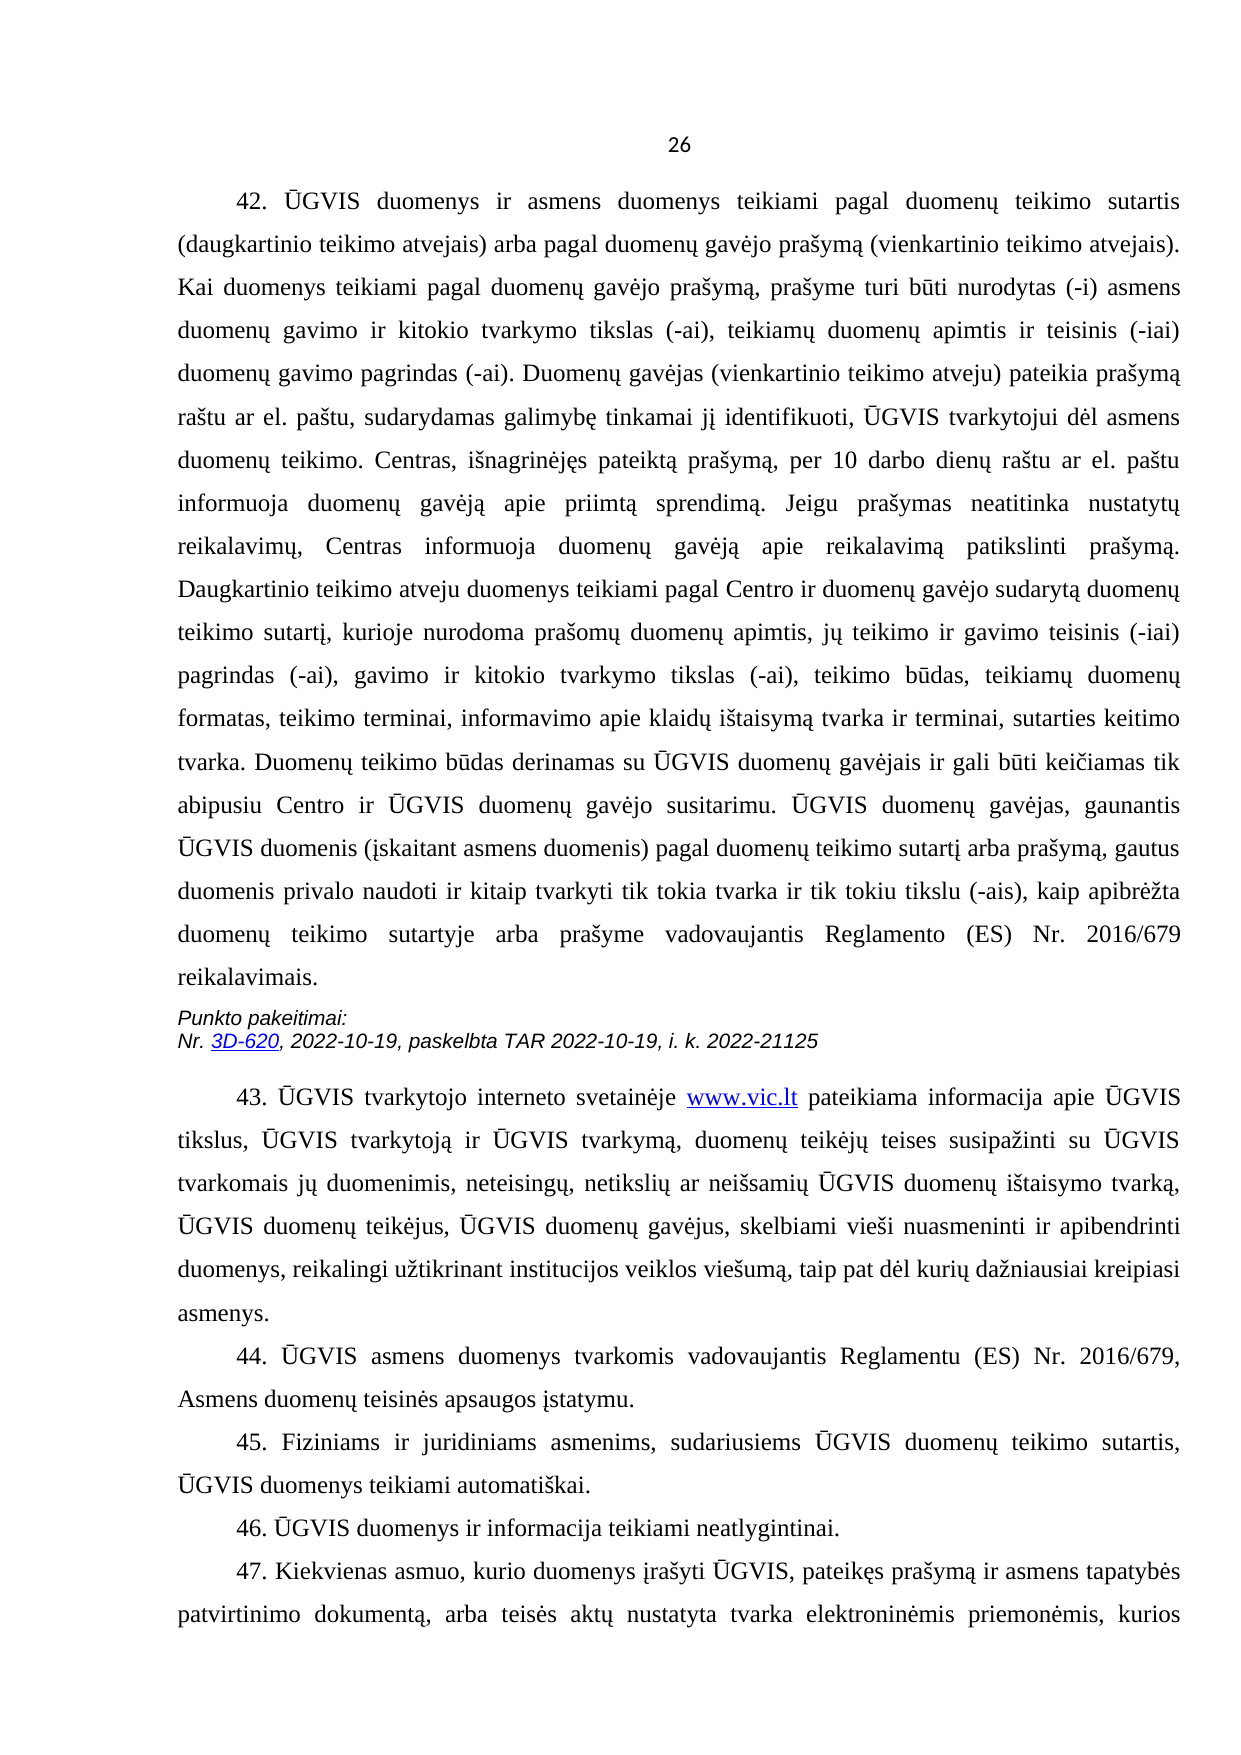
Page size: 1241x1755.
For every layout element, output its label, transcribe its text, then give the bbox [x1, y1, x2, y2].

text 45. Fiziniams ir juridiniams asmenims, sudariusiems ŪGVIS duomenų teikimo sutartis, ŪGVIS duomenys teikiami automatiškai. [177, 1427, 1181, 1499]
text 46. ŪGVIS duomenys ir informacija teikiami neatlygintinai. [177, 1513, 1181, 1542]
text 42. ŪGVIS duomenys ir asmens duomenys teikiami pagal duomenų teikimo sutartis (daugkartinio teikimo atvejais) arba pagal duomenų gavėjo prašymą (vienkartinio teikimo atvejais). Kai duomenys teikiami pagal duomenų gavėjo prašymą, prašyme turi būti nurodytas (-i) asmens duomenų gavimo ir kitokio tvarkymo tikslas (-ai), teikiamų duomenų apimtis ir teisinis (-iai) duomenų gavimo pagrindas (-ai). Duomenų gavėjas (vienkartinio teikimo atveju) pateikia prašymą raštu ar el. paštu, sudarydamas galimybę tinkamai jį identifikuoti, ŪGVIS tvarkytojui dėl asmens duomenų teikimo. Centras, išnagrinėjęs pateiktą prašymą, per 10 darbo dienų raštu ar el. paštu informuoja duomenų gavėją apie priimtą sprendimą. Jeigu prašymas neatitinka nustatytų reikalavimų, Centras informuoja duomenų gavėją apie reikalavimą patikslinti prašymą. Daugkartinio teikimo atveju duomenys teikiami pagal Centro ir duomenų gavėjo sudarytą duomenų teikimo sutartį, kurioje nurodoma prašomų duomenų apimtis, jų teikimo ir gavimo teisinis (-iai) pagrindas (-ai), gavimo ir kitokio tvarkymo tikslas (-ai), teikimo būdas, teikiamų duomenų formatas, teikimo terminai, informavimo apie klaidų ištaisymą tvarka ir terminai, sutarties keitimo tvarka. Duomenų teikimo būdas derinamas su ŪGVIS duomenų gavėjais ir gali būti keičiamas tik abipusiu Centro ir ŪGVIS duomenų gavėjo susitarimu. ŪGVIS duomenų gavėjas, gaunantis ŪGVIS duomenis (įskaitant asmens duomenis) pagal duomenų teikimo sutartį arba prašymą, gautus duomenis privalo naudoti ir kitaip tvarkyti tik tokia tvarka ir tik tokiu tikslu (-ais), kaip apibrėžta duomenų teikimo sutartyje arba prašyme vadovaujantis Reglamento (ES) Nr. 2016/679 reikalavimais. [177, 186, 1181, 991]
text 43. ŪGVIS tvarkytojo interneto svetainėje www.vic.lt pateikiama informacija apie ŪGVIS tikslus, ŪGVIS tvarkytoją ir ŪGVIS tvarkymą, duomenų teikėjų teises susipažinti su ŪGVIS tvarkomais jų duomenimis, neteisingų, netikslių ar neišsamių ŪGVIS duomenų ištaisymo tvarką, ŪGVIS duomenų teikėjus, ŪGVIS duomenų gavėjus, skelbiami vieši nuasmeninti ir apibendrinti duomenys, reikalingi užtikrinant institucijos veiklos viešumą, taip pat dėl kurių dažniausiai kreipiasi asmenys. [177, 1082, 1181, 1326]
text 44. ŪGVIS asmens duomenys tvarkomis vadovaujantis Reglamentu (ES) Nr. 2016/679, Asmens duomenų teisinės apsaugos įstatymu. [177, 1341, 1181, 1413]
text Punkto pakeitimai: [177, 1005, 1181, 1029]
text 47. Kiekvienas asmuo, kurio duomenys įrašyti ŪGVIS, pateikęs prašymą ir asmens tapatybės patvirtinimo dokumentą, arba teisės aktų nustatyta tvarka elektroninėmis priemonėmis, kurios [177, 1556, 1181, 1628]
text Nr. 3D-620, 2022-10-19, paskelbta TAR 2022-10-19, i. k. 2022-21125 [177, 1029, 1181, 1053]
